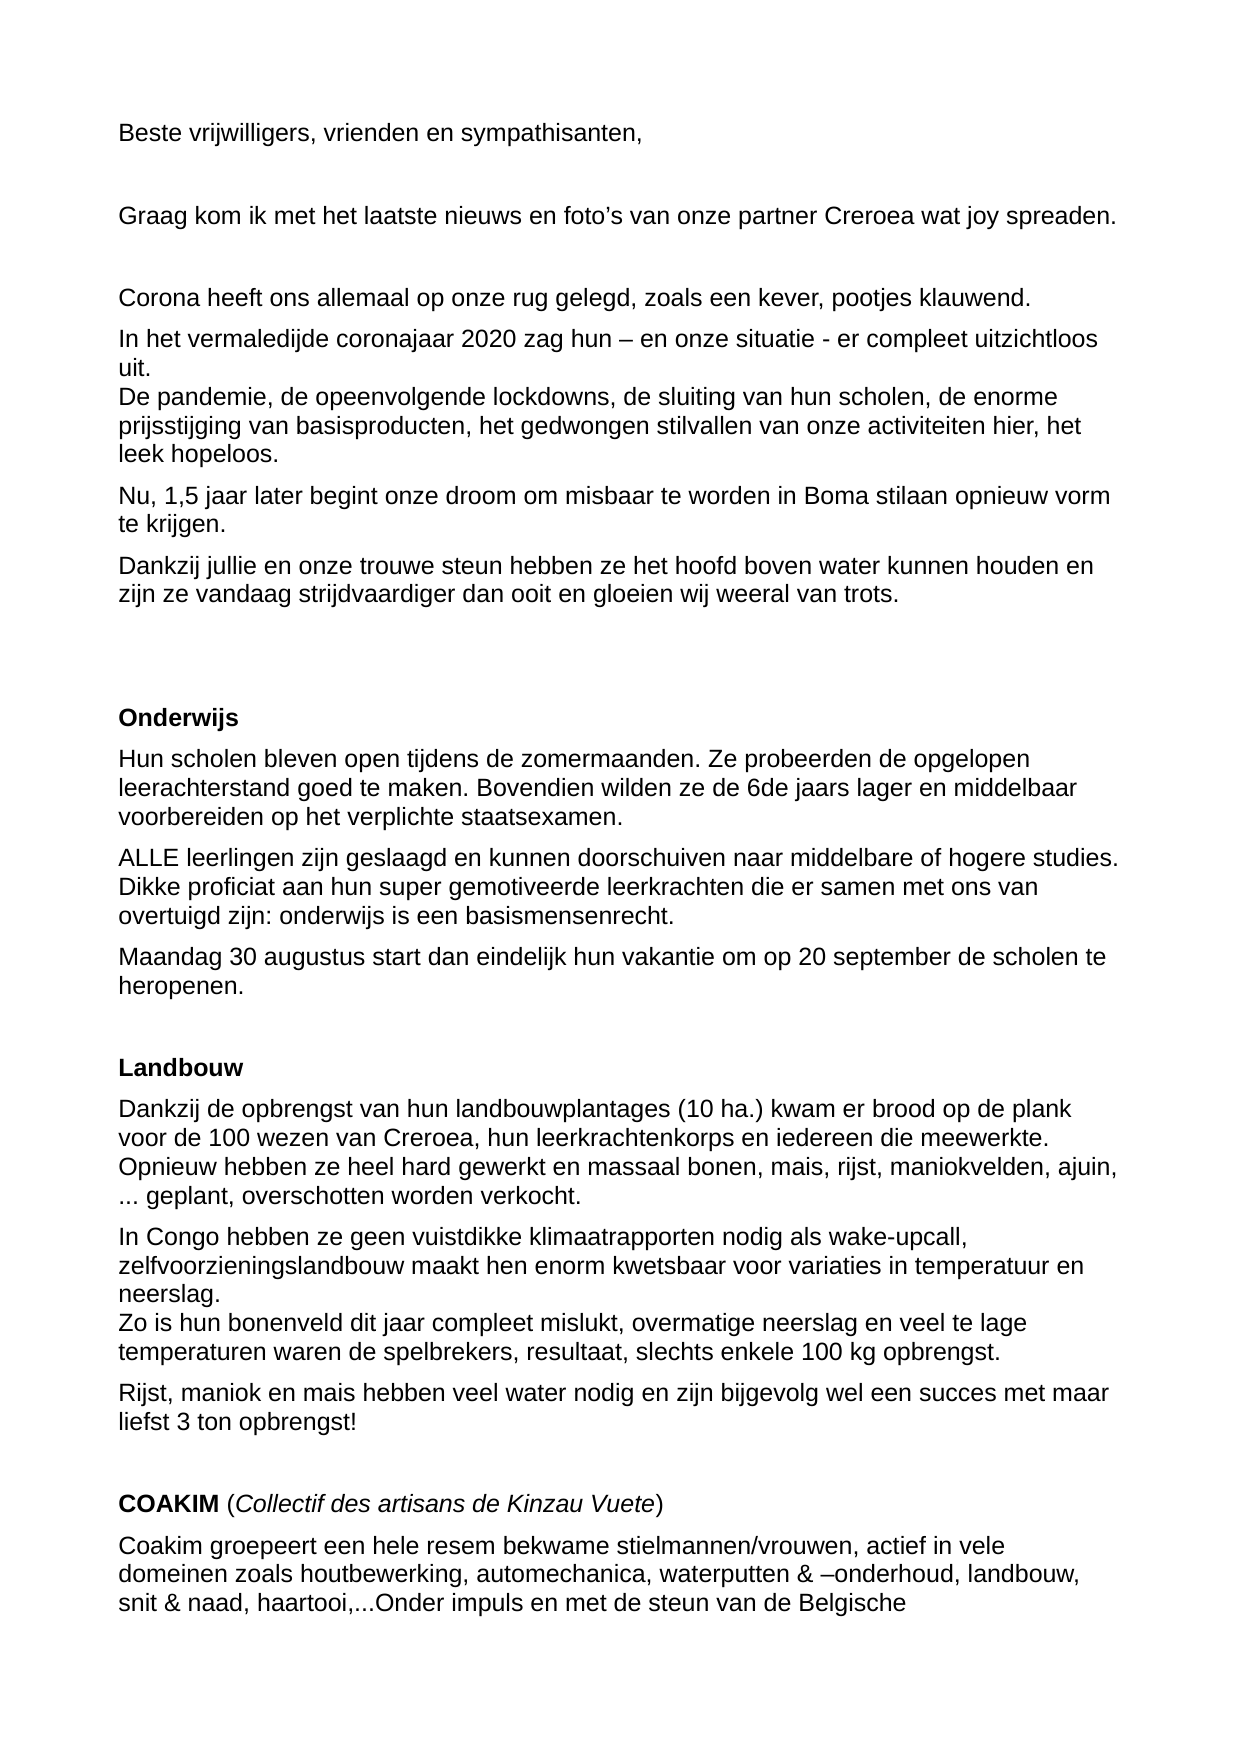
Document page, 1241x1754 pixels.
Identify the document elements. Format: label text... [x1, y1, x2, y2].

text Corona heeft ons allemaal op onze rug gelegd, zoals een kever, pootjes klauwend. [118, 283, 1122, 312]
text ALLE leerlingen zijn geslaagd en kunnen doorschuiven naar middelbare of hogere studies. Dikke proficiat aan hun super gemotiveerde leerkrachten die er samen met ons van overtuigd zijn: onderwijs is een basismensenrecht. [118, 843, 1122, 929]
text Nu, 1,5 jaar later begint onze droom om misbaar te worden in Boma stilaan opnieuw vorm te krijgen. [118, 481, 1122, 538]
text COAKIM (Collectif des artisans de Kinzau Vuete) [118, 1489, 1122, 1518]
text Hun scholen bleven open tijdens de zomermaanden. Ze probeerden de opgelopen leerachterstand goed te maken. Bovendien wilden ze de 6de jaars lager en middelbaar voorbereiden op het verplichte staatsexamen. [118, 744, 1122, 831]
text Graag kom ik met het laatste nieuws en foto’s van onze partner Creroea wat joy spreaden. [118, 201, 1122, 229]
text Rijst, maniok en mais hebben veel water nodig en zijn bijgevolg wel een succes met maar liefst 3 ton opbrengst! [118, 1378, 1122, 1436]
text Landbouw [118, 1053, 1122, 1082]
text Maandag 30 augustus start dan eindelijk hun vakantie om op 20 september de scholen te heropenen. [118, 942, 1122, 999]
text Coakim groepeert een hele resem bekwame stielmannen/vrouwen, actief in vele domeinen zoals houtbewerking, automechanica, waterputten & –onderhoud, landbouw, snit & naad, haartooi,...Onder impuls en met de steun van de Belgische [118, 1531, 1122, 1617]
text Beste vrijwilligers, vrienden en sympathisanten, [118, 118, 1122, 147]
text Dankzij de opbrengst van hun landbouwplantages (10 ha.) kwam er brood op de plank voor de 100 wezen van Creroea, hun leerkrachtenkorps en iedereen die meewerkte. Opnieuw hebben ze heel hard gewerkt en massaal bonen, mais, rijst, maniokvelden, ajuin, ... geplant, overschotten worden verkocht. [118, 1094, 1122, 1209]
text Dankzij jullie en onze trouwe steun hebben ze het hoofd boven water kunnen houden en zijn ze vandaag strijdvaardiger dan ooit en gloeien wij weeral van trots. [118, 551, 1122, 608]
text In het vermaledijde coronajaar 2020 zag hun – en onze situatie - er compleet uitzichtloos uit. De pandemie, de opeenvolgende lockdowns, de sluiting van hun scholen, de enorme prijsstijging van basisproducten, het gedwongen stilvallen van onze activiteiten hier, het leek hopeloos. [118, 324, 1122, 468]
text In Congo hebben ze geen vuistdikke klimaatrapporten nodig als wake-upcall, zelfvoorzieningslandbouw maakt hen enorm kwetsbaar voor variaties in temperatuur en neerslag. Zo is hun bonenveld dit jaar compleet mislukt, overmatige neerslag en veel te lage temperaturen waren de spelbrekers, resultaat, slechts enkele 100 kg opbrengst. [118, 1222, 1122, 1366]
text Onderwijs [118, 703, 1122, 732]
